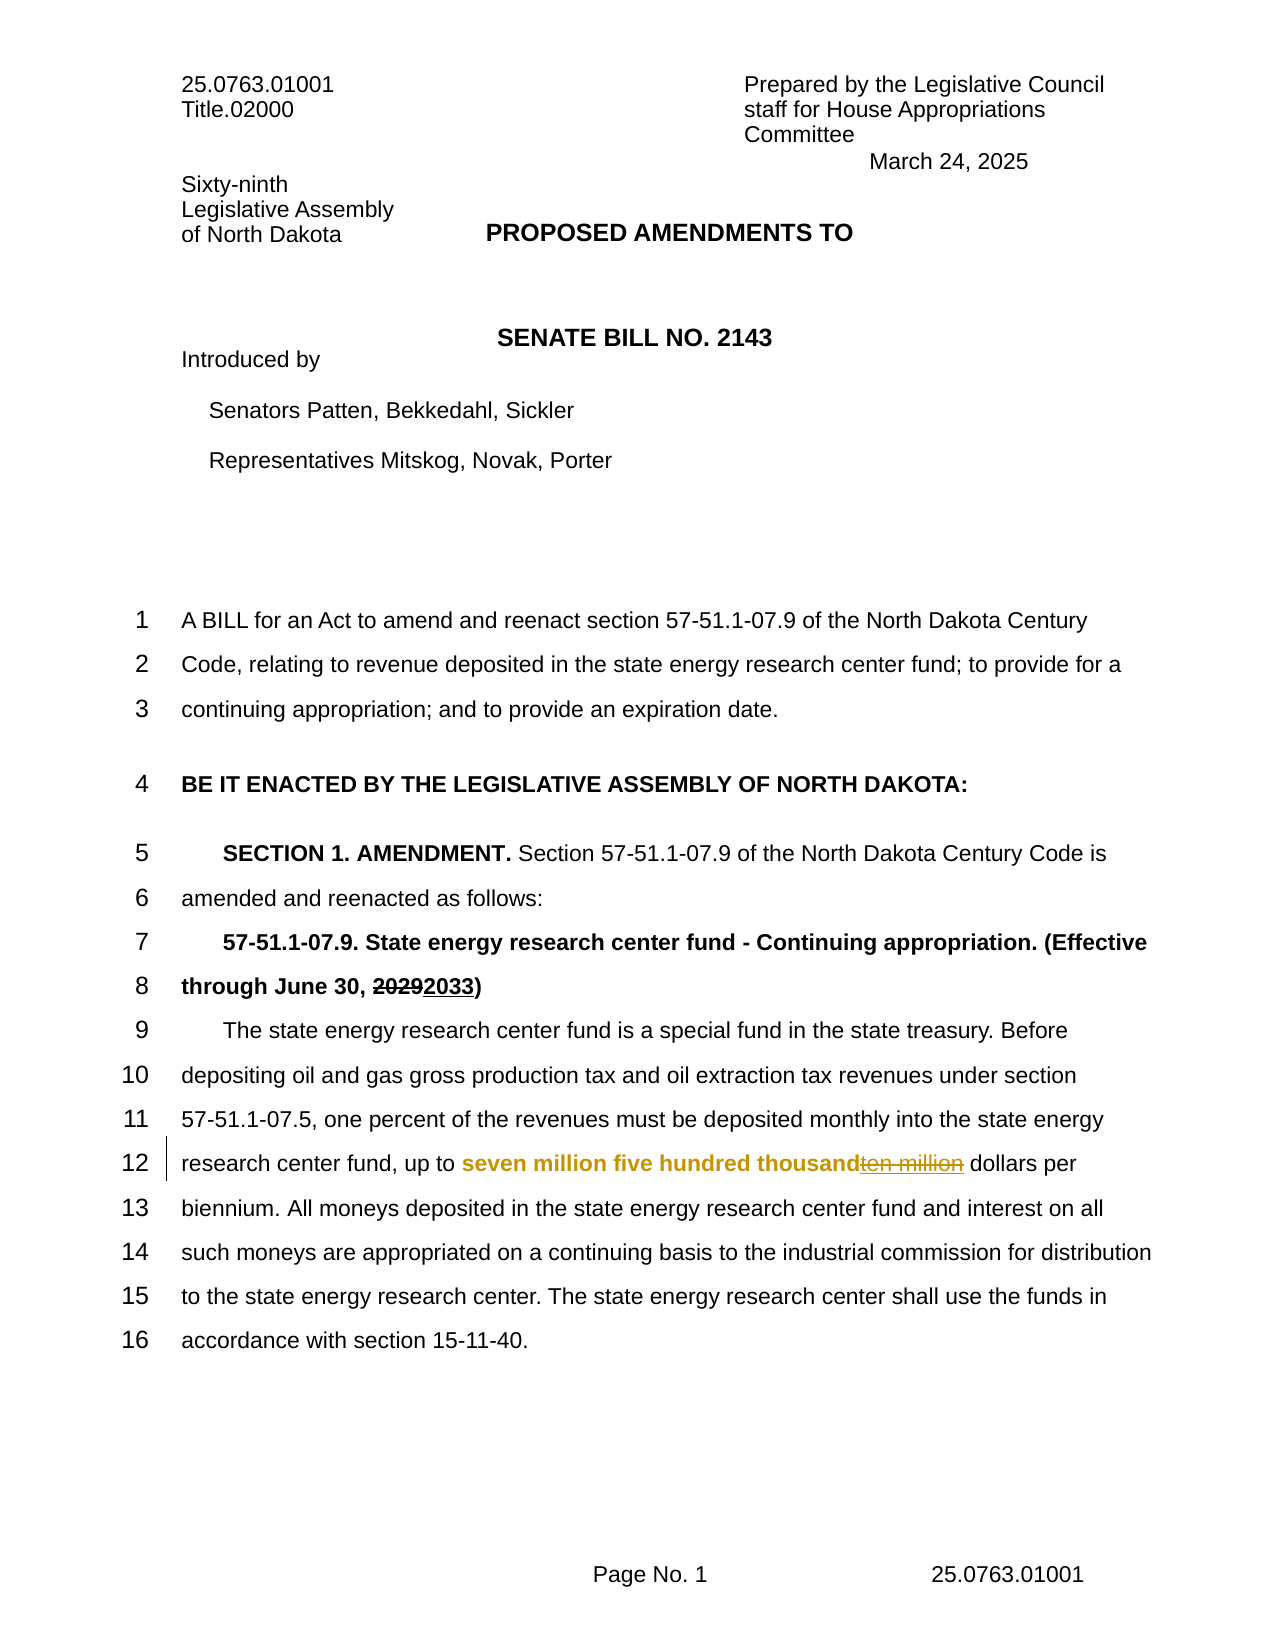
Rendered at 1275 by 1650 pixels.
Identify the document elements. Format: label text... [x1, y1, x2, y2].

text BE IT ENACTED BY THE LEGISLATIVE ASSEMBLY OF NORTH DAKOTA: [181, 757, 1154, 801]
title Senate BILL NO. 2143 [490, 322, 772, 351]
text Legislative Assembly [181, 198, 1154, 223]
text Representatives Mitskog, Novak, Porter [208, 450, 1154, 473]
table_cell Sixty-ninth [181, 148, 744, 198]
subtitle 57‑51.1‑07.9. State energy research center fund ‑ Continuing appropriation. (Effective through June 30, 20292033) [181, 915, 1154, 1003]
title A BILL for an Act to amend and reenact section 57‑51.1‑07.9 of the North Dakota Century Code, relating to revenue deposited in the state energy research center fund; to provide for a continuing appropriation; and to provide an expiration date. [181, 593, 1154, 726]
text Introduced by [181, 348, 1154, 373]
table_header 25.0763.01001 Title.02000 [181, 73, 744, 148]
text Senators Patten, Bekkedahl, Sickler [208, 400, 1154, 423]
text SECTION 1. AMENDMENT. Section 57‑51.1‑07.9 of the North Dakota Century Code is amended and reenacted as follows: [181, 826, 1154, 915]
text of North Dakota [181, 223, 1154, 248]
title PROPOSED AMENDMENTS TO [486, 217, 872, 246]
table_header Prepared by the Legislative Council staff for House Appropriations Committee [744, 73, 1153, 148]
text The state energy research center fund is a special fund in the state treasury. Before depositing oil and gas gross production tax and oil extraction tax revenues under section 57‑51.1‑07.5, one percent of the revenues must be deposited monthly into the state energy research center fund, up to seven million five hundred thousand dollars per biennium. All moneys deposited in the state energy research center fund and interest on all such moneys are appropriated on a continuing basis to the industrial commission for distribution to the state energy research center. The state energy research center shall use the funds in accordance with section 15‑11‑40. [181, 1003, 1154, 1358]
table_cell March 24, 2025 [744, 148, 1153, 198]
